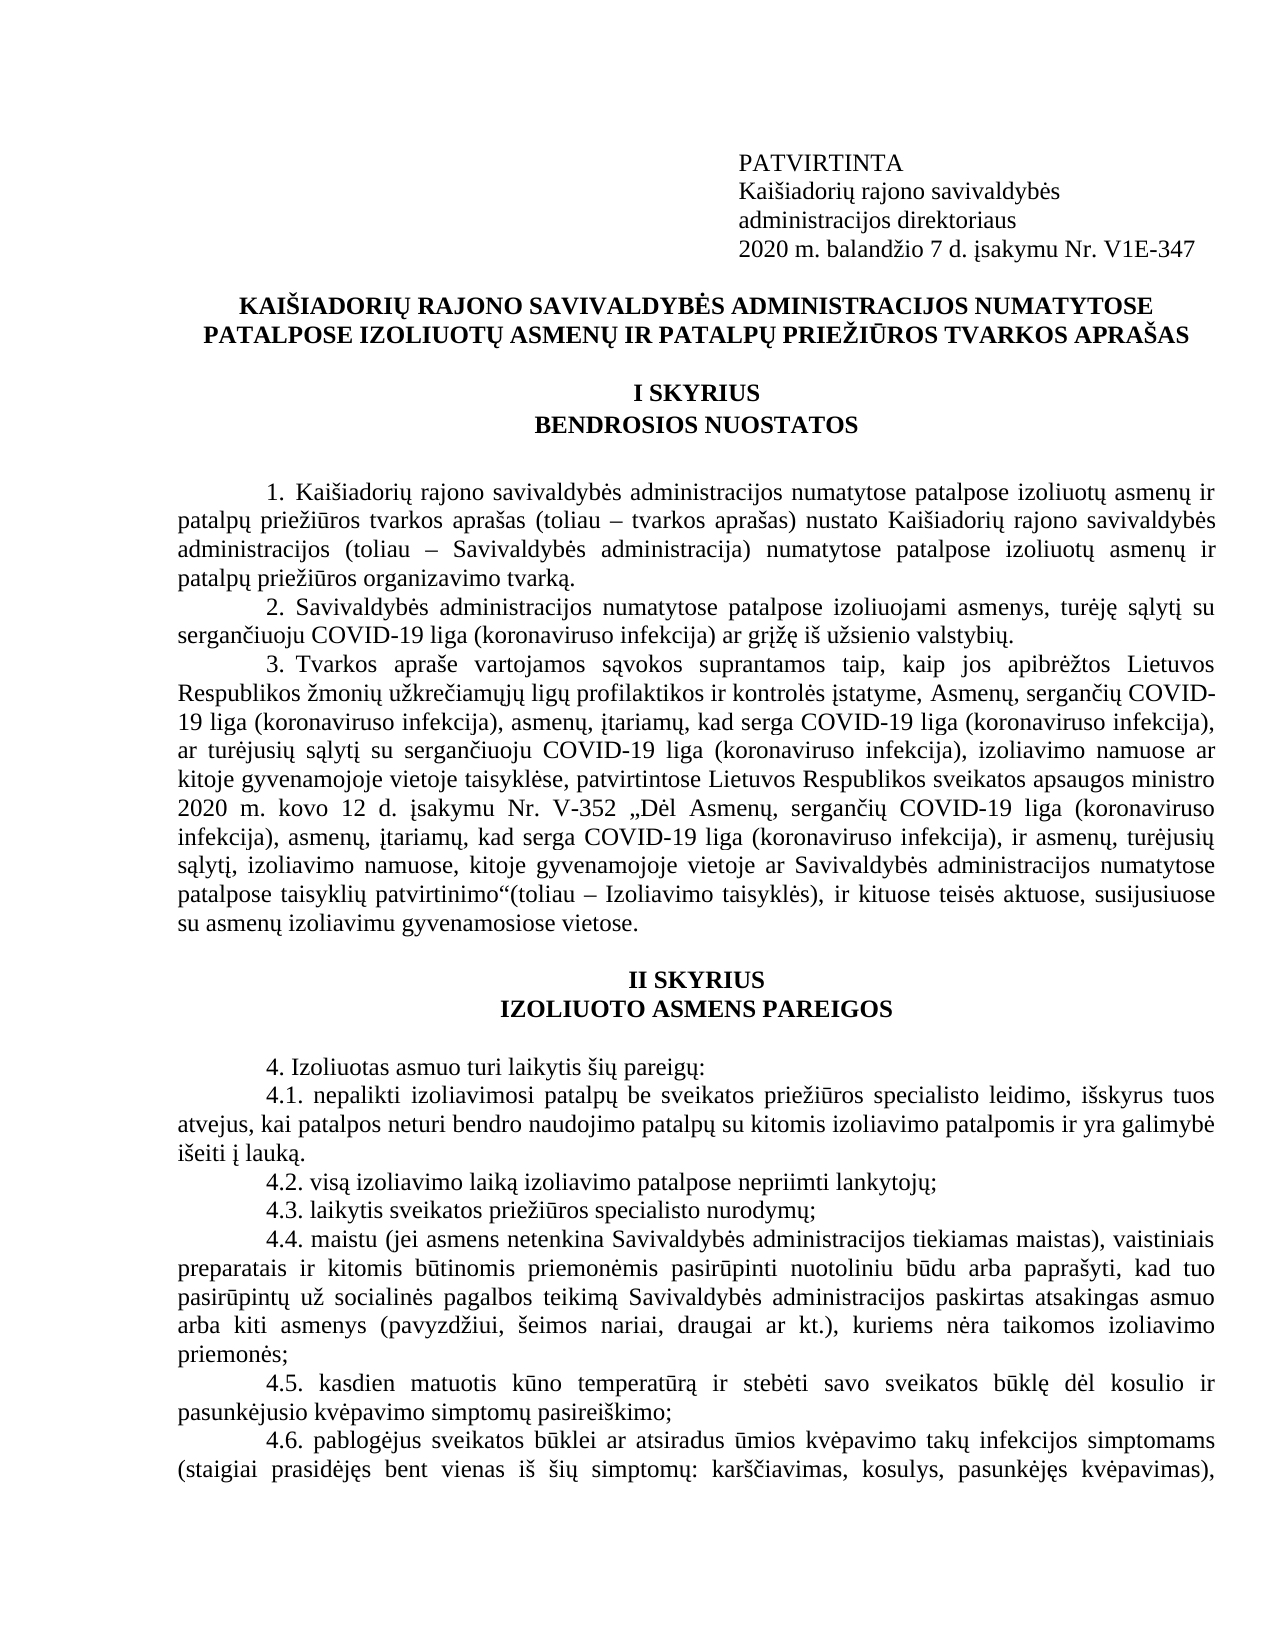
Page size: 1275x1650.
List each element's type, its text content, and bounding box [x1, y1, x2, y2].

text 4.1. nepalikti izoliavimosi patalpų be sveikatos priežiūros specialisto leidimo, išskyrus tuos atvejus, kai patalpos neturi bendro naudojimo patalpų su kitomis izoliavimo patalpomis ir yra galimybė išeiti į lauką. [177, 1080, 1216, 1167]
text 4.5. kasdien matuotis kūno temperatūrą ir stebėti savo sveikatos būklę dėl kosulio ir pasunkėjusio kvėpavimo simptomų pasireiškimo; [177, 1368, 1216, 1425]
text 2020 m. balandžio 7 d. įsakymu Nr. V1E-347 [177, 234, 1216, 263]
text 3. Tvarkos apraše vartojamos sąvokos suprantamos taip, kaip jos apibrėžtos Lietuvos Respublikos žmonių užkrečiamųjų ligų profilaktikos ir kontrolės įstatyme, Asmenų, sergančių COVID-19 liga (koronaviruso infekcija), asmenų, įtariamų, kad serga COVID-19 liga (koronaviruso infekcija), ar turėjusių sąlytį su sergančiuoju COVID-19 liga (koronaviruso infekcija), izoliavimo namuose ar kitoje gyvenamojoje vietoje taisyklėse, patvirtintose Lietuvos Respublikos sveikatos apsaugos ministro 2020 m. kovo 12 d. įsakymu Nr. V-352 „Dėl Asmenų, sergančių COVID-19 liga (koronaviruso infekcija), asmenų, įtariamų, kad serga COVID-19 liga (koronaviruso infekcija), ir asmenų, turėjusių sąlytį, izoliavimo namuose, kitoje gyvenamojoje vietoje ar Savivaldybės administracijos numatytose patalpose taisyklių patvirtinimo“(toliau – Izoliavimo taisyklės), ir kituose teisės aktuose, susijusiuose su asmenų izoliavimu gyvenamosiose vietose. [177, 649, 1216, 937]
text 4.2. visą izoliavimo laiką izoliavimo patalpose nepriimti lankytojų; [177, 1167, 1216, 1195]
text BENDROSIOS NUOSTATOS [177, 411, 1216, 439]
text 1. Kaišiadorių rajono savivaldybės administracijos numatytose patalpose izoliuotų asmenų ir patalpų priežiūros tvarkos aprašas (toliau – tvarkos aprašas) nustato Kaišiadorių rajono savivaldybės administracijos (toliau – Savivaldybės administracija) numatytose patalpose izoliuotų asmenų ir patalpų priežiūros organizavimo tvarką. [177, 477, 1216, 592]
text II SKYRIUS [177, 965, 1216, 994]
text 4.4. maistu (jei asmens netenkina Savivaldybės administracijos tiekiamas maistas), vaistiniais preparatais ir kitomis būtinomis priemonėmis pasirūpinti nuotoliniu būdu arba paprašyti, kad tuo pasirūpintų už socialinės pagalbos teikimą Savivaldybės administracijos paskirtas atsakingas asmuo arba kiti asmenys (pavyzdžiui, šeimos nariai, draugai ar kt.), kuriems nėra taikomos izoliavimo priemonės; [177, 1224, 1216, 1368]
text I SKYRIUS [177, 378, 1216, 406]
text KAIŠIADORIŲ RAJONO SAVIVALDYBĖS ADMINISTRACIJOS NUMATYTOSE PATALPOSE IZOLIUOTŲ ASMENŲ IR PATALPŲ PRIEŽIŪROS TVARKOS APRAŠAS [177, 291, 1216, 349]
text 4.3. laikytis sveikatos priežiūros specialisto nurodymų; [177, 1195, 1216, 1224]
text IZOLIUOTO ASMENS PAREIGOS [177, 994, 1216, 1023]
text 4.6. pablogėjus sveikatos būklei ar atsiradus ūmios kvėpavimo takų infekcijos simptomams (staigiai prasidėjęs bent vienas iš šių simptomų: karščiavimas, kosulys, pasunkėjęs kvėpavimas), [177, 1425, 1216, 1483]
text administracijos direktoriaus [177, 205, 1216, 234]
text Kaišiadorių rajono savivaldybės [177, 176, 1216, 205]
text 2. Savivaldybės administracijos numatytose patalpose izoliuojami asmenys, turėję sąlytį su sergančiuoju COVID-19 liga (koronaviruso infekcija) ar grįžę iš užsienio valstybių. [177, 592, 1216, 649]
text PATVIRTINTA [177, 148, 1216, 176]
text 4. Izoliuotas asmuo turi laikytis šių pareigų: [177, 1052, 1216, 1080]
